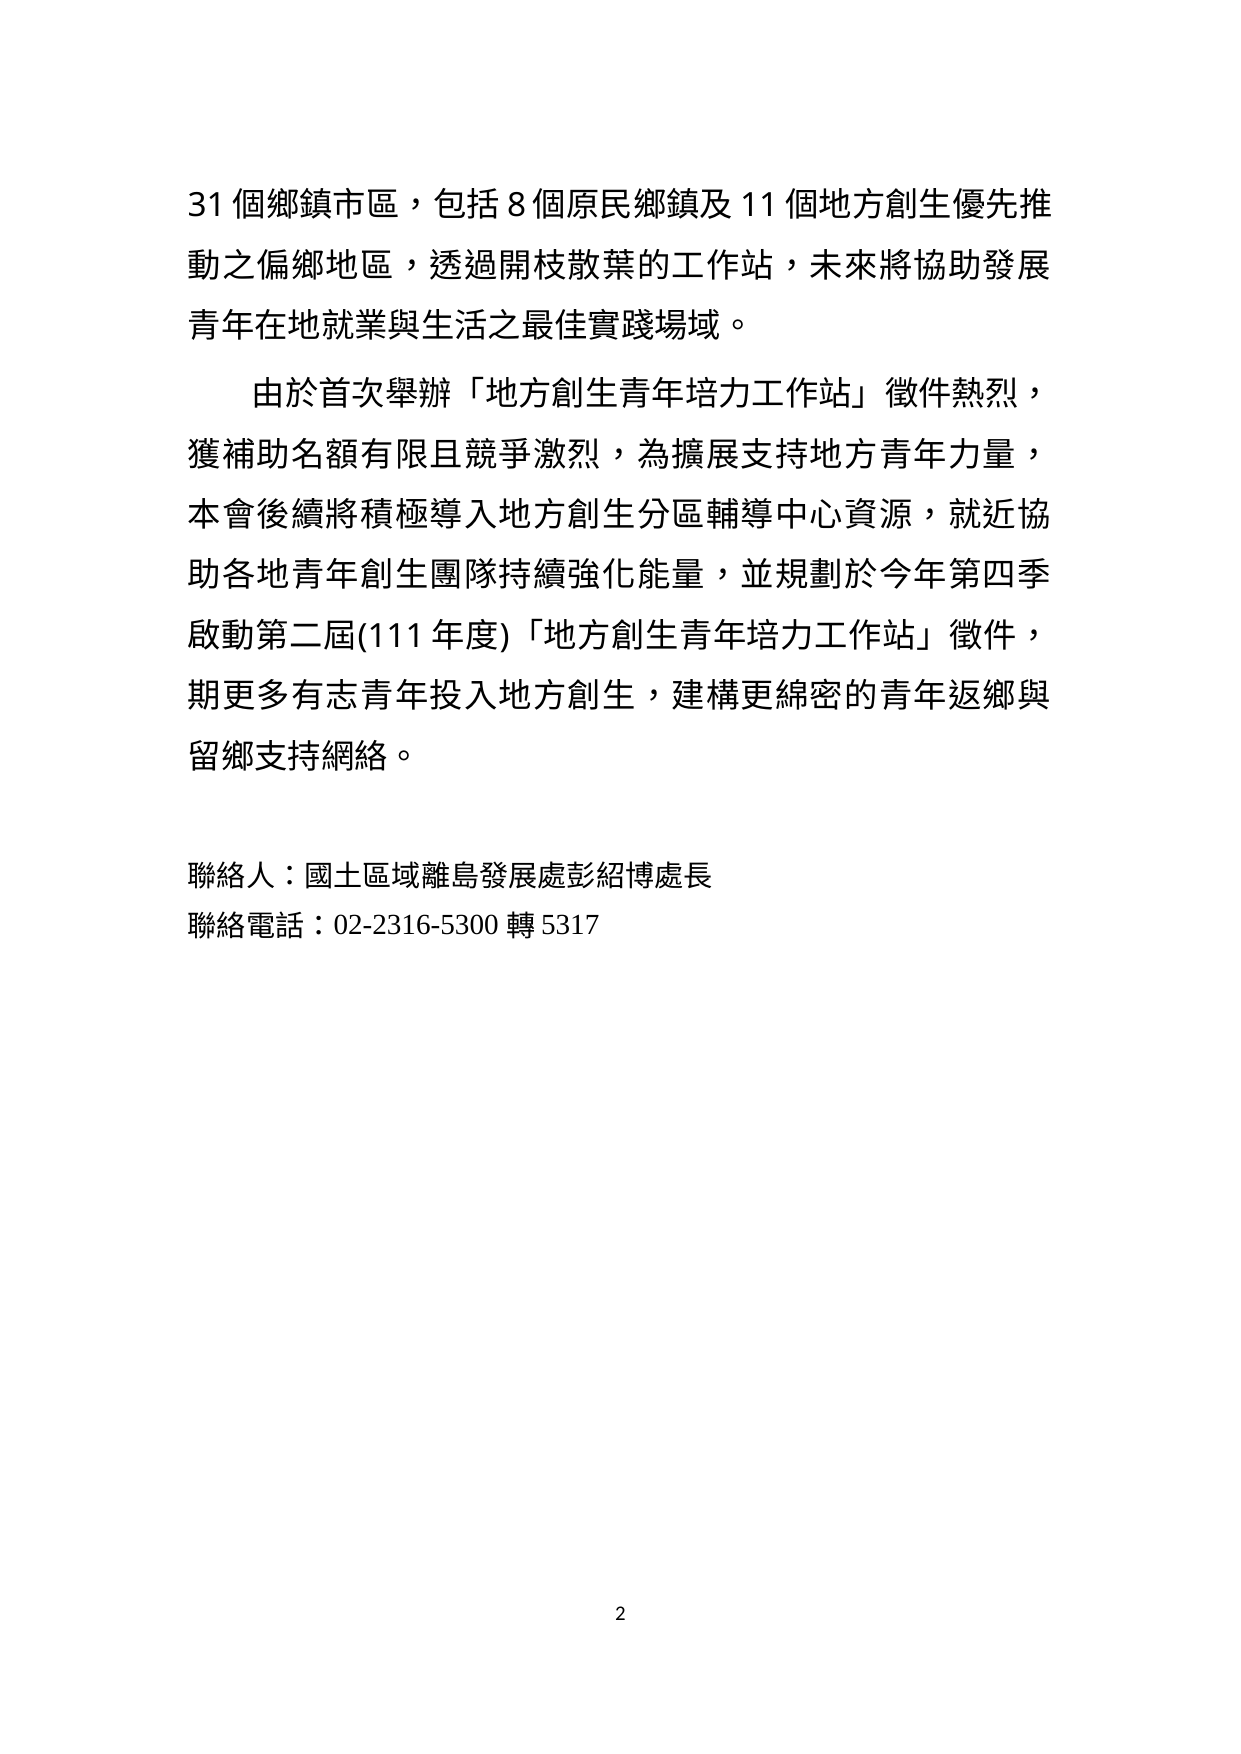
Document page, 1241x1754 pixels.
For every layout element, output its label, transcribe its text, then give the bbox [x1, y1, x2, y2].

text 本屆30案獲選計畫的營運範圍，涵蓋全國18個縣市、31個鄉鎮市區，包括8個原民鄉鎮及11個地方創生優先推動之偏鄉地區，透過開枝散葉的工作站，未來將協助發展青年在地就業與生活之最佳實踐場域。 [187, 168, 1053, 350]
text 聯絡人：國土區域離島發展處彭紹博處長 [187, 849, 1053, 899]
text 聯絡電話：02-2316-5300 轉5317 [187, 899, 1053, 949]
text 由於首次舉辦「地方創生青年培力工作站」徵件熱烈，獲補助名額有限且競爭激烈，為擴展支持地方青年力量，本會後續將積極導入地方創生分區輔導中心資源，就近協助各地青年創生團隊持續強化能量，並規劃於今年第四季啟動第二屆(111年度)「地方創生青年培力工作站」徵件，期更多有志青年投入地方創生，建構更綿密的青年返鄉與留鄉支持網絡。 [187, 357, 1053, 780]
